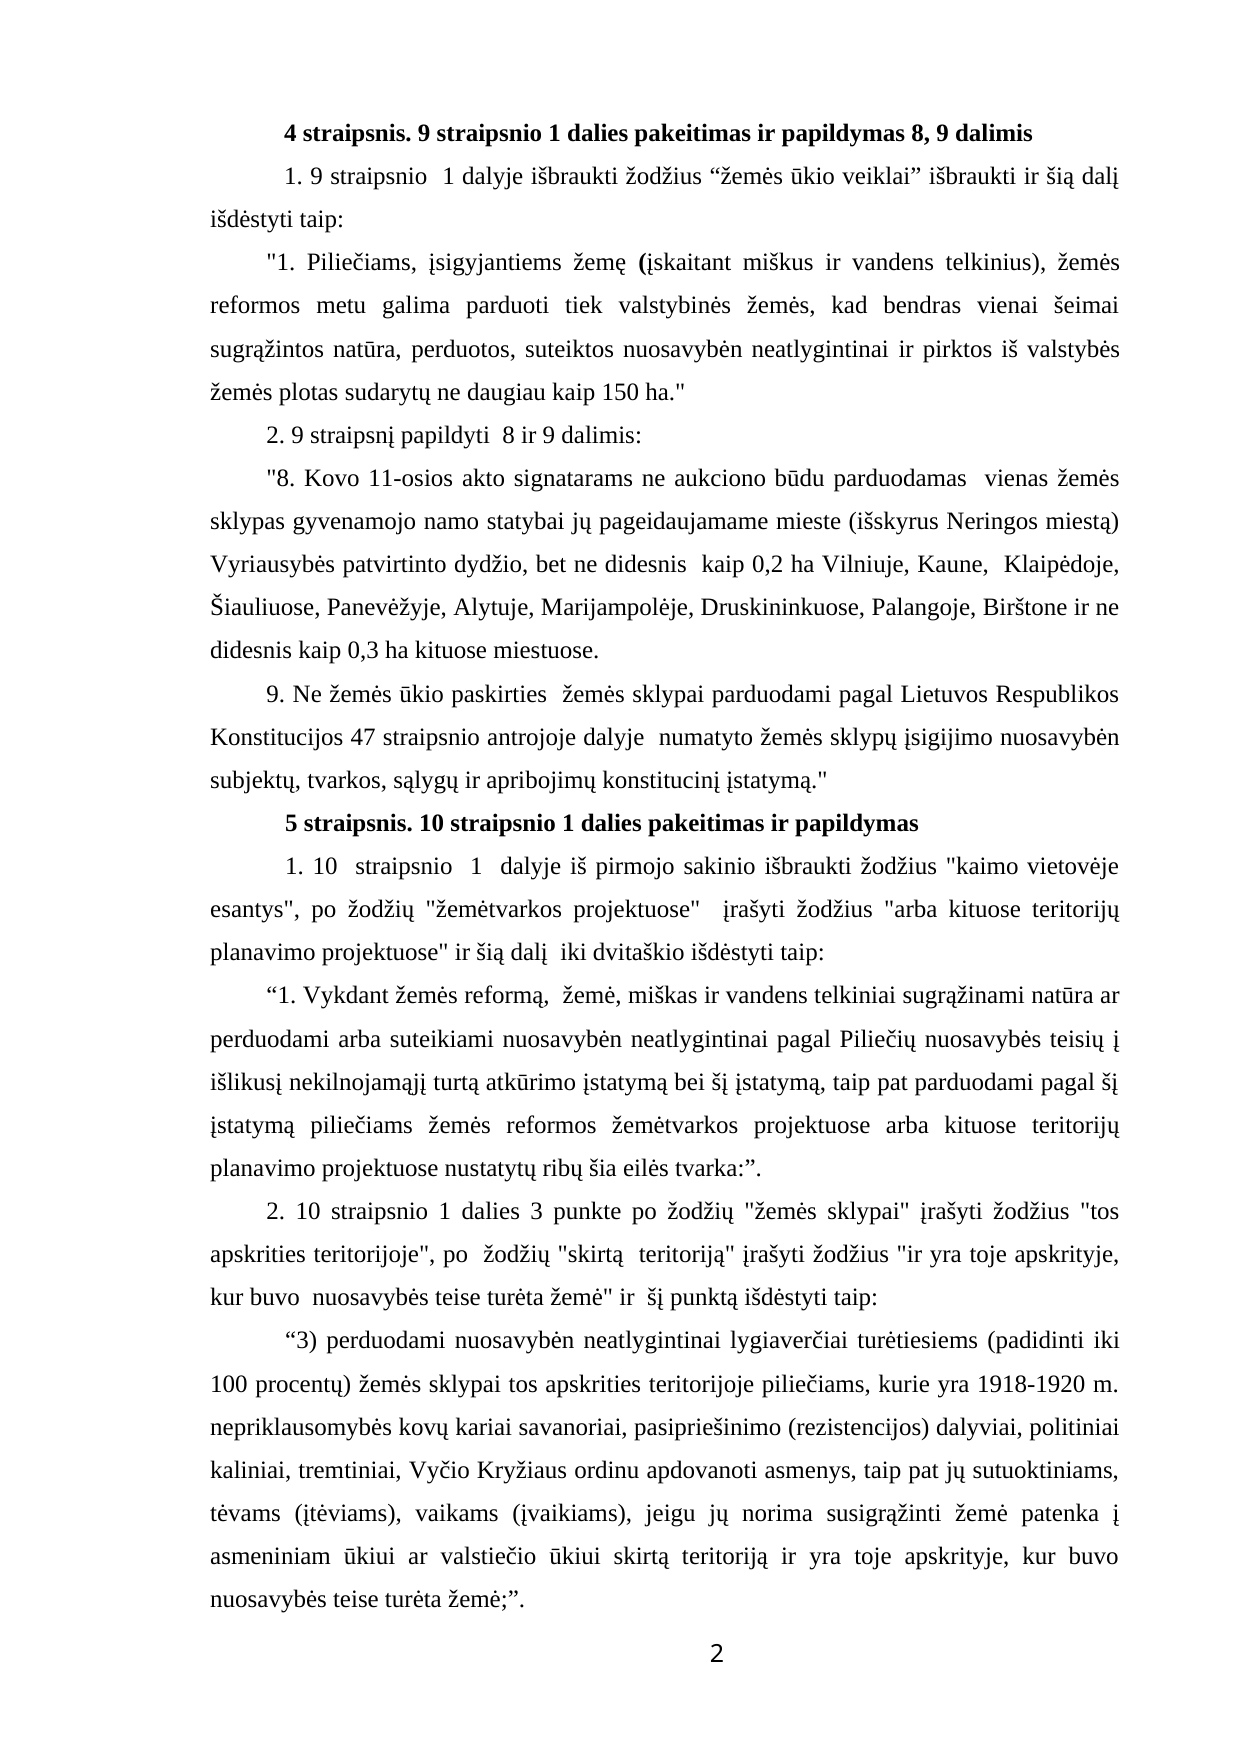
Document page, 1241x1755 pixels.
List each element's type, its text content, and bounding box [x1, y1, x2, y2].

text “1. Vykdant žemės reformą, žemė, miškas ir vandens telkiniai sugrąžinami natūra ar perduodami arba suteikiami nuosavybėn neatlygintinai pagal Piliečių nuosavybės teisių į išlikusį nekilnojamąjį turtą atkūrimo įstatymą bei šį įstatymą, taip pat parduodami pagal šį įstatymą piliečiams žemės reformos žemėtvarkos projektuose arba kituose teritorijų planavimo projektuose nustatytų ribų šia eilės tvarka:”. [210, 981, 1120, 1182]
text "1. Piliečiams, įsigyjantiems žemę (įskaitant miškus ir vandens telkinius), žemės reformos metu galima parduoti tiek valstybinės žemės, kad bendras vienai šeimai sugrąžintos natūra, perduotos, suteiktos nuosavybėn neatlygintinai ir pirktos iš valstybės žemės plotas sudarytų ne daugiau kaip 150 ha." [210, 247, 1120, 406]
text "8. Kovo 11-osios akto signatarams ne aukciono būdu parduodamas vienas žemės sklypas gyvenamojo namo statybai jų pageidaujamame mieste (išskyrus Neringos miestą) Vyriausybės patvirtinto dydžio, bet ne didesnis kaip 0,2 ha Vilniuje, Kaune, Klaipėdoje, Šiauliuose, Panevėžyje, Alytuje, Marijampolėje, Druskininkuose, Palangoje, Birštone ir ne didesnis kaip 0,3 ha kituose miestuose. [210, 463, 1120, 664]
text 1. 9 straipsnio 1 dalyje išbraukti žodžius “žemės ūkio veiklai” išbraukti ir šią dalį išdėstyti taip: [210, 161, 1120, 233]
text 2. 9 straipsnį papildyti 8 ir 9 dalimis: [210, 420, 1120, 449]
text 1. 10 straipsnio 1 dalyje iš pirmojo sakinio išbraukti žodžius "kaimo vietovėje esantys", po žodžių "žemėtvarkos projektuose" įrašyti žodžius "arba kituose teritorijų planavimo projektuose" ir šią dalį iki dvitaškio išdėstyti taip: [210, 851, 1120, 966]
text 5 straipsnis. 10 straipsnio 1 dalies pakeitimas ir papildymas [210, 808, 1120, 837]
text 2. 10 straipsnio 1 dalies 3 punkte po žodžių "žemės sklypai" įrašyti žodžius "tos apskrities teritorijoje", po žodžių "skirtą teritoriją" įrašyti žodžius "ir yra toje apskrityje, kur buvo nuosavybės teise turėta žemė" ir šį punktą išdėstyti taip: [210, 1196, 1120, 1311]
text 9. Ne žemės ūkio paskirties žemės sklypai parduodami pagal Lietuvos Respublikos Konstitucijos 47 straipsnio antrojoje dalyje numatyto žemės sklypų įsigijimo nuosavybėn subjektų, tvarkos, sąlygų ir apribojimų konstitucinį įstatymą." [210, 679, 1120, 794]
text “3) perduodami nuosavybėn neatlygintinai lygiaverčiai turėtiesiems (padidinti iki 100 procentų) žemės sklypai tos apskrities teritorijoje piliečiams, kurie yra 1918-1920 m. nepriklausomybės kovų kariai savanoriai, pasipriešinimo (rezistencijos) dalyviai, politiniai kaliniai, tremtiniai, Vyčio Kryžiaus ordinu apdovanoti asmenys, taip pat jų sutuoktiniams, tėvams (įtėviams), vaikams (įvaikiams), jeigu jų norima susigrąžinti žemė patenka į asmeniniam ūkiui ar valstiečio ūkiui skirtą teritoriją ir yra toje apskrityje, kur buvo nuosavybės teise turėta žemė;”. [210, 1326, 1120, 1613]
text 4 straipsnis. 9 straipsnio 1 dalies pakeitimas ir papildymas 8, 9 dalimis [210, 118, 1120, 147]
